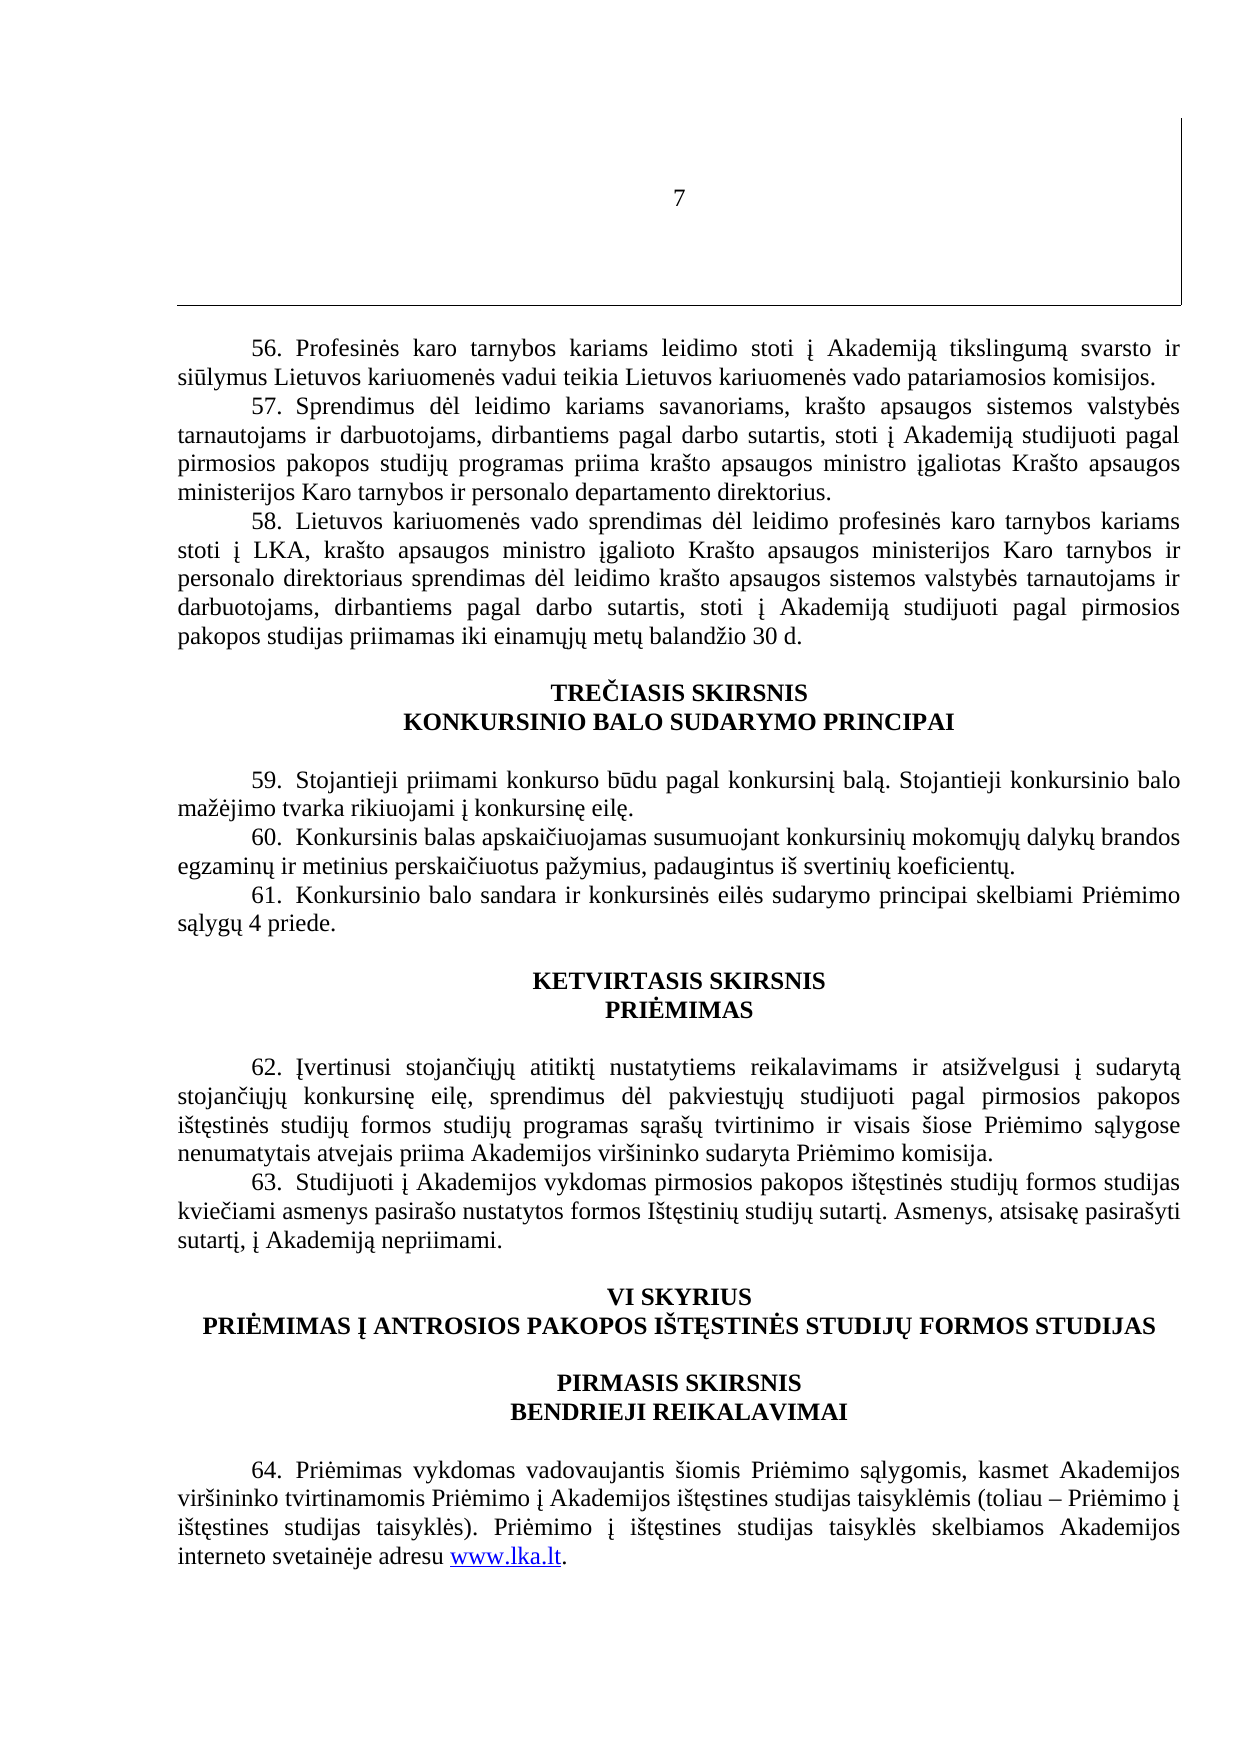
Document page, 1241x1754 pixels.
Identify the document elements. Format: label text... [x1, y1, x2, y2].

text 60. Konkursinis balas apskaičiuojamas susumuojant konkursinių mokomųjų dalykų brandos egzaminų ir metinius perskaičiuotus pažymius, padaugintus iš svertinių koeficientų. [177, 822, 1181, 880]
text PRIĖMIMAS [177, 995, 1181, 1023]
text TREČIASIS SKIRSNIS [177, 678, 1181, 707]
text 64. Priėmimas vykdomas vadovaujantis šiomis Priėmimo sąlygomis, kasmet Akademijos viršininko tvirtinamomis Priėmimo į Akademijos ištęstines studijas taisyklėmis (toliau – Priėmimo į ištęstines studijas taisyklės). Priėmimo į ištęstines studijas taisyklės skelbiamos Akademijos interneto svetainėje adresu www.lka.lt. [177, 1455, 1181, 1570]
text 57. Sprendimus dėl leidimo kariams savanoriams, krašto apsaugos sistemos valstybės tarnautojams ir darbuotojams, dirbantiems pagal darbo sutartis, stoti į Akademiją studijuoti pagal pirmosios pakopos studijų programas priima krašto apsaugos ministro įgaliotas Krašto apsaugos ministerijos Karo tarnybos ir personalo departamento direktorius. [177, 391, 1181, 506]
text 58. Lietuvos kariuomenės vado sprendimas dėl leidimo profesinės karo tarnybos kariams stoti į LKA, krašto apsaugos ministro įgalioto Krašto apsaugos ministerijos Karo tarnybos ir personalo direktoriaus sprendimas dėl leidimo krašto apsaugos sistemos valstybės tarnautojams ir darbuotojams, dirbantiems pagal darbo sutartis, stoti į Akademiją studijuoti pagal pirmosios pakopos studijas priimamas iki einamųjų metų balandžio 30 d. [177, 506, 1181, 650]
text 56. Profesinės karo tarnybos kariams leidimo stoti į Akademiją tikslingumą svarsto ir siūlymus Lietuvos kariuomenės vadui teikia Lietuvos kariuomenės vado patariamosios komisijos. [177, 333, 1181, 391]
text PRIĖMIMAS Į ANTROSIOS PAKOPOS IŠTĘSTINĖS STUDIJŲ FORMOS STUDIJAS [177, 1311, 1181, 1340]
text BENDRIEJI REIKALAVIMAI [177, 1397, 1181, 1426]
text 59. Stojantieji priimami konkurso būdu pagal konkursinį balą. Stojantieji konkursinio balo mažėjimo tvarka rikiuojami į konkursinę eilę. [177, 765, 1181, 822]
text VI SKYRIUS [177, 1282, 1181, 1311]
text 61. Konkursinio balo sandara ir konkursinės eilės sudarymo principai skelbiami Priėmimo sąlygų 4 priede. [177, 880, 1181, 937]
text 63. Studijuoti į Akademijos vykdomas pirmosios pakopos ištęstinės studijų formos studijas kviečiami asmenys pasirašo nustatytos formos Ištęstinių studijų sutartį. Asmenys, atsisakę pasirašyti sutartį, į Akademiją nepriimami. [177, 1167, 1181, 1253]
text KONKURSINIO BALO SUDARYMO PRINCIPAI [177, 707, 1181, 736]
text PIRMASIS SKIRSNIS [177, 1368, 1181, 1397]
text KETVIRTASIS SKIRSNIS [177, 966, 1181, 995]
text 62. Įvertinusi stojančiųjų atitiktį nustatytiems reikalavimams ir atsižvelgusi į sudarytą stojančiųjų konkursinę eilę, sprendimus dėl pakviestųjų studijuoti pagal pirmosios pakopos ištęstinės studijų formos studijų programas sąrašų tvirtinimo ir visais šiose Priėmimo sąlygose nenumatytais atvejais priima Akademijos viršininko sudaryta Priėmimo komisija. [177, 1052, 1181, 1167]
